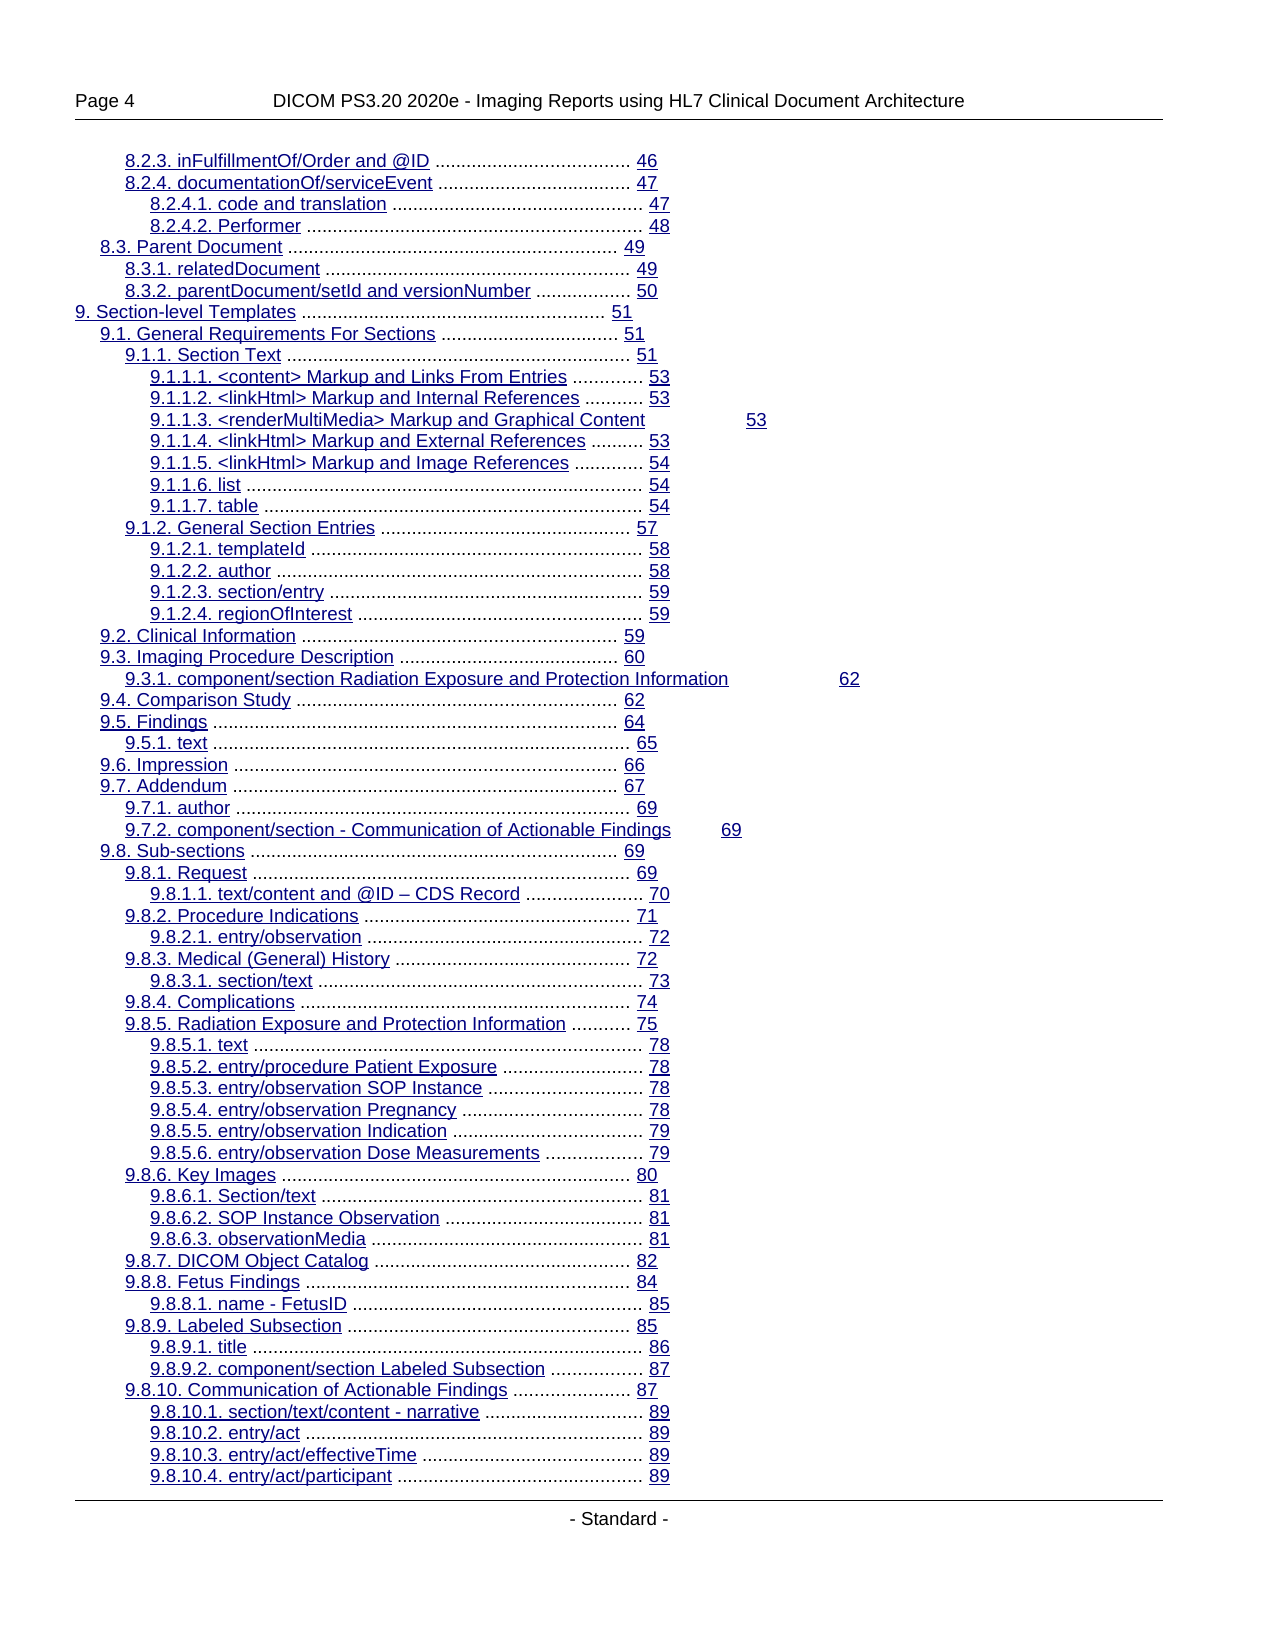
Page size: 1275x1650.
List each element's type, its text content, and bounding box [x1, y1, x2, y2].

text 8.3.1. relatedDocument 0 [125, 258, 1137, 279]
text 9.1.1.3. <renderMultiMedia> Markup and Graphical Content 0 [150, 409, 1137, 430]
text 9.7.1. author 0 [125, 797, 1137, 818]
text 8.2.4.2. Performer 0 [150, 215, 1137, 236]
text 9.8.5.6. entry/observation Dose Measurements 0 [150, 1142, 1137, 1163]
text 9.8.9.2. component/section Labeled Subsection 0 [150, 1357, 1137, 1379]
text 9.8.10.2. entry/act 0 [150, 1422, 1137, 1444]
text 9.1.1.6. list 0 [150, 473, 1137, 495]
text 9.1.1.1. <content> Markup and Links From Entries 0 [150, 366, 1137, 387]
text 9.1.1.4. <linkHtml> Markup and External References 0 [150, 430, 1137, 452]
text 9.8.3.1. section/text 0 [150, 969, 1137, 991]
text 9.1.2.1. templateId 0 [150, 538, 1137, 560]
text 9.8. Sub-sections 0 [100, 840, 1137, 862]
text 9.8.9.1. title 0 [150, 1336, 1137, 1357]
text 9.1.2.4. regionOfInterest 0 [150, 603, 1137, 624]
text 9.8.6.2. SOP Instance Observation 0 [150, 1207, 1137, 1228]
text 9.8.5.2. entry/procedure Patient Exposure 0 [150, 1056, 1137, 1077]
text 9.1.1.7. table 0 [150, 495, 1137, 517]
text 9.8.6. Key Images 0 [125, 1163, 1137, 1185]
text 9.8.2. Procedure Indications 0 [125, 905, 1137, 926]
text 9.8.10.1. section/text/content - narrative 0 [150, 1401, 1137, 1422]
text 9.1.2.2. author 0 [150, 560, 1137, 581]
text 9.7. Addendum 0 [100, 775, 1137, 797]
text 9.8.3. Medical (General) History 0 [125, 948, 1137, 969]
text 9.8.8. Fetus Findings 0 [125, 1271, 1137, 1293]
text 9.5. Findings 0 [100, 711, 1137, 732]
text 8.2.4. documentationOf/serviceEvent 0 [125, 172, 1137, 193]
text 9.8.5.3. entry/observation SOP Instance 0 [150, 1077, 1137, 1099]
text 8.2.3. inFulfillmentOf/Order and @ID 0 [125, 150, 1137, 172]
text 9.1.2. General Section Entries 0 [125, 517, 1137, 538]
text 9.8.5. Radiation Exposure and Protection Information 0 [125, 1012, 1137, 1034]
text 9.8.6.3. observationMedia 0 [150, 1228, 1137, 1250]
text 9.1.1. Section Text 0 [125, 344, 1137, 366]
text 9.8.5.1. text 0 [150, 1034, 1137, 1056]
text 9.8.10.3. entry/act/effectiveTime 0 [150, 1444, 1137, 1465]
text 9. Section-level Templates 0 [75, 301, 1137, 322]
text 9.8.1. Request 0 [125, 862, 1137, 883]
text 9.8.8.1. name - FetusID 0 [150, 1293, 1137, 1314]
text 9.3.1. component/section Radiation Exposure and Protection Information 0 [125, 667, 1137, 689]
text 9.8.10.4. entry/act/participant 0 [150, 1465, 1137, 1487]
text 8.3. Parent Document 0 [100, 236, 1137, 258]
text 8.3.2. parentDocument/setId and versionNumber 0 [125, 279, 1137, 301]
text 9.8.5.4. entry/observation Pregnancy 0 [150, 1099, 1137, 1120]
text 9.4. Comparison Study 0 [100, 689, 1137, 711]
text 9.6. Impression 0 [100, 754, 1137, 775]
text 8.2.4.1. code and translation 0 [150, 193, 1137, 215]
text 9.8.7. DICOM Object Catalog 0 [125, 1250, 1137, 1271]
text 9.3. Imaging Procedure Description 0 [100, 646, 1137, 667]
text 9.8.6.1. Section/text 0 [150, 1185, 1137, 1207]
text 9.1.1.2. <linkHtml> Markup and Internal References 0 [150, 387, 1137, 409]
text 9.2. Clinical Information 0 [100, 624, 1137, 646]
text 9.5.1. text 0 [125, 732, 1137, 754]
text 9.1.2.3. section/entry 0 [150, 581, 1137, 603]
text 9.8.4. Complications 0 [125, 991, 1137, 1012]
text 9.8.2.1. entry/observation 0 [150, 926, 1137, 948]
text 9.1. General Requirements For Sections 0 [100, 322, 1137, 344]
text 9.1.1.5. <linkHtml> Markup and Image References 0 [150, 452, 1137, 473]
text 9.8.9. Labeled Subsection 0 [125, 1314, 1137, 1336]
text 9.8.10. Communication of Actionable Findings 0 [125, 1379, 1137, 1401]
text 9.8.1.1. text/content and @ID – CDS Record 0 [150, 883, 1137, 905]
text 9.8.5.5. entry/observation Indication 0 [150, 1120, 1137, 1142]
text 9.7.2. component/section - Communication of Actionable Findings 0 [125, 818, 1137, 840]
